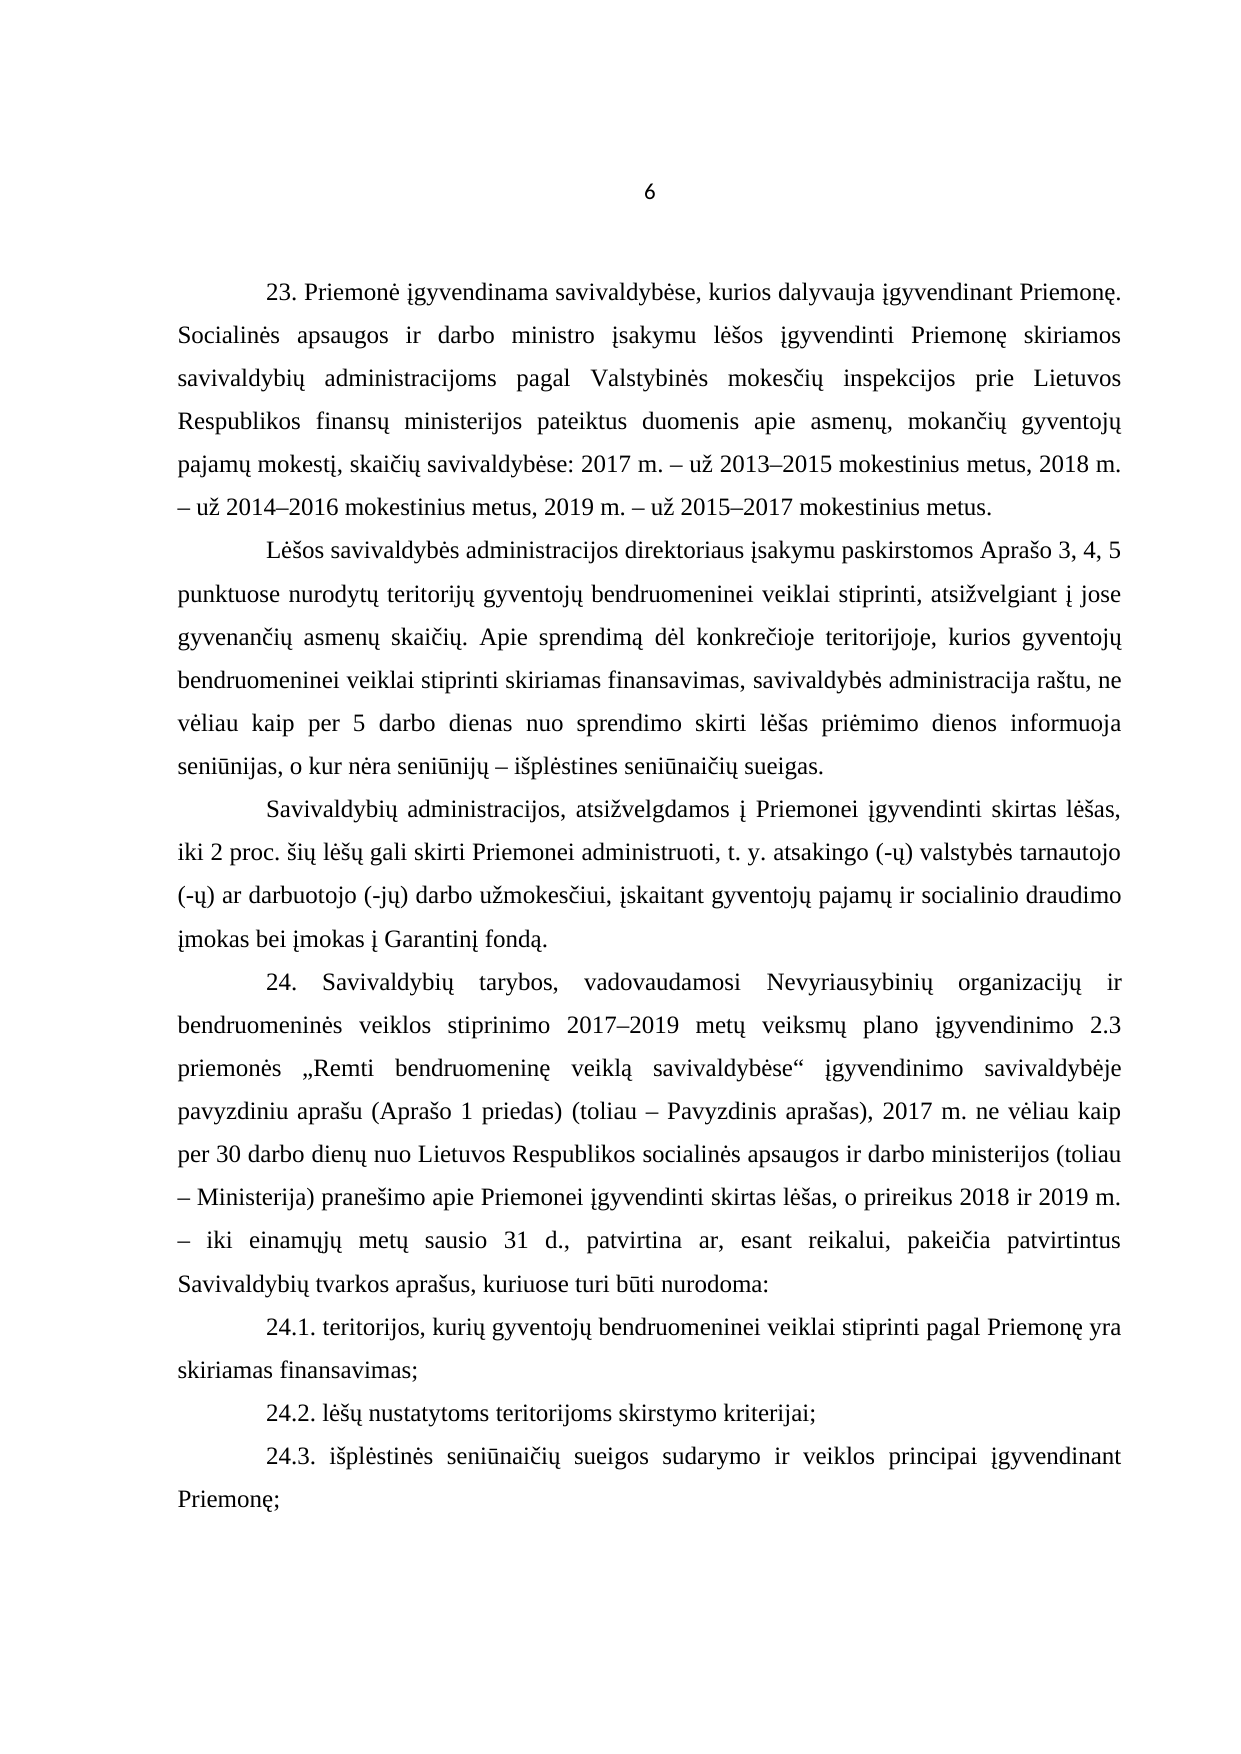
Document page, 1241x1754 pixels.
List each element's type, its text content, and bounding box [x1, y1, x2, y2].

text 23. Priemonė įgyvendinama savivaldybėse, kurios dalyvauja įgyvendinant Priemonę. Socialinės apsaugos ir darbo ministro įsakymu lėšos įgyvendinti Priemonę skiriamos savivaldybių administracijoms pagal Valstybinės mokesčių inspekcijos prie Lietuvos Respublikos finansų ministerijos pateiktus duomenis apie asmenų, mokančių gyventojų pajamų mokestį, skaičių savivaldybėse: 2017 m. – už 2013–2015 mokestinius metus, 2018 m. – už 2014–2016 mokestinius metus, 2019 m. – už 2015–2017 mokestinius metus. [177, 277, 1122, 521]
text Savivaldybių administracijos, atsižvelgdamos į Priemonei įgyvendinti skirtas lėšas, iki 2 proc. šių lėšų gali skirti Priemonei administruoti, t. y. atsakingo (-ų) valstybės tarnautojo (-ų) ar darbuotojo (-jų) darbo užmokesčiui, įskaitant gyventojų pajamų ir socialinio draudimo įmokas bei įmokas į Garantinį fondą. [177, 794, 1122, 952]
text Lėšos savivaldybės administracijos direktoriaus įsakymu paskirstomos Aprašo 3, 4, 5 punktuose nurodytų teritorijų gyventojų bendruomeninei veiklai stiprinti, atsižvelgiant į jose gyvenančių asmenų skaičių. Apie sprendimą dėl konkrečioje teritorijoje, kurios gyventojų bendruomeninei veiklai stiprinti skiriamas finansavimas, savivaldybės administracija raštu, ne vėliau kaip per 5 darbo dienas nuo sprendimo skirti lėšas priėmimo dienos informuoja seniūnijas, o kur nėra seniūnijų – išplėstines seniūnaičių sueigas. [177, 536, 1122, 780]
text 24.1. teritorijos, kurių gyventojų bendruomeninei veiklai stiprinti pagal Priemonę yra skiriamas finansavimas; [177, 1312, 1122, 1384]
text 24. Savivaldybių tarybos, vadovaudamosi Nevyriausybinių organizacijų ir bendruomeninės veiklos stiprinimo 2017–2019 metų veiksmų plano įgyvendinimo 2.3 priemonės „Remti bendruomeninę veiklą savivaldybėse“ įgyvendinimo savivaldybėje pavyzdiniu aprašu (Aprašo 1 priedas) (toliau – Pavyzdinis aprašas), 2017 m. ne vėliau kaip per 30 darbo dienų nuo Lietuvos Respublikos socialinės apsaugos ir darbo ministerijos (toliau – Ministerija) pranešimo apie Priemonei įgyvendinti skirtas lėšas, o prireikus 2018 ir 2019 m. – iki einamųjų metų sausio 31 d., patvirtina ar, esant reikalui, pakeičia patvirtintus Savivaldybių tvarkos aprašus, kuriuose turi būti nurodoma: [177, 967, 1122, 1297]
text 24.2. lėšų nustatytoms teritorijoms skirstymo kriterijai; [177, 1398, 1122, 1427]
text 24.3. išplėstinės seniūnaičių sueigos sudarymo ir veiklos principai įgyvendinant Priemonę; [177, 1441, 1122, 1513]
